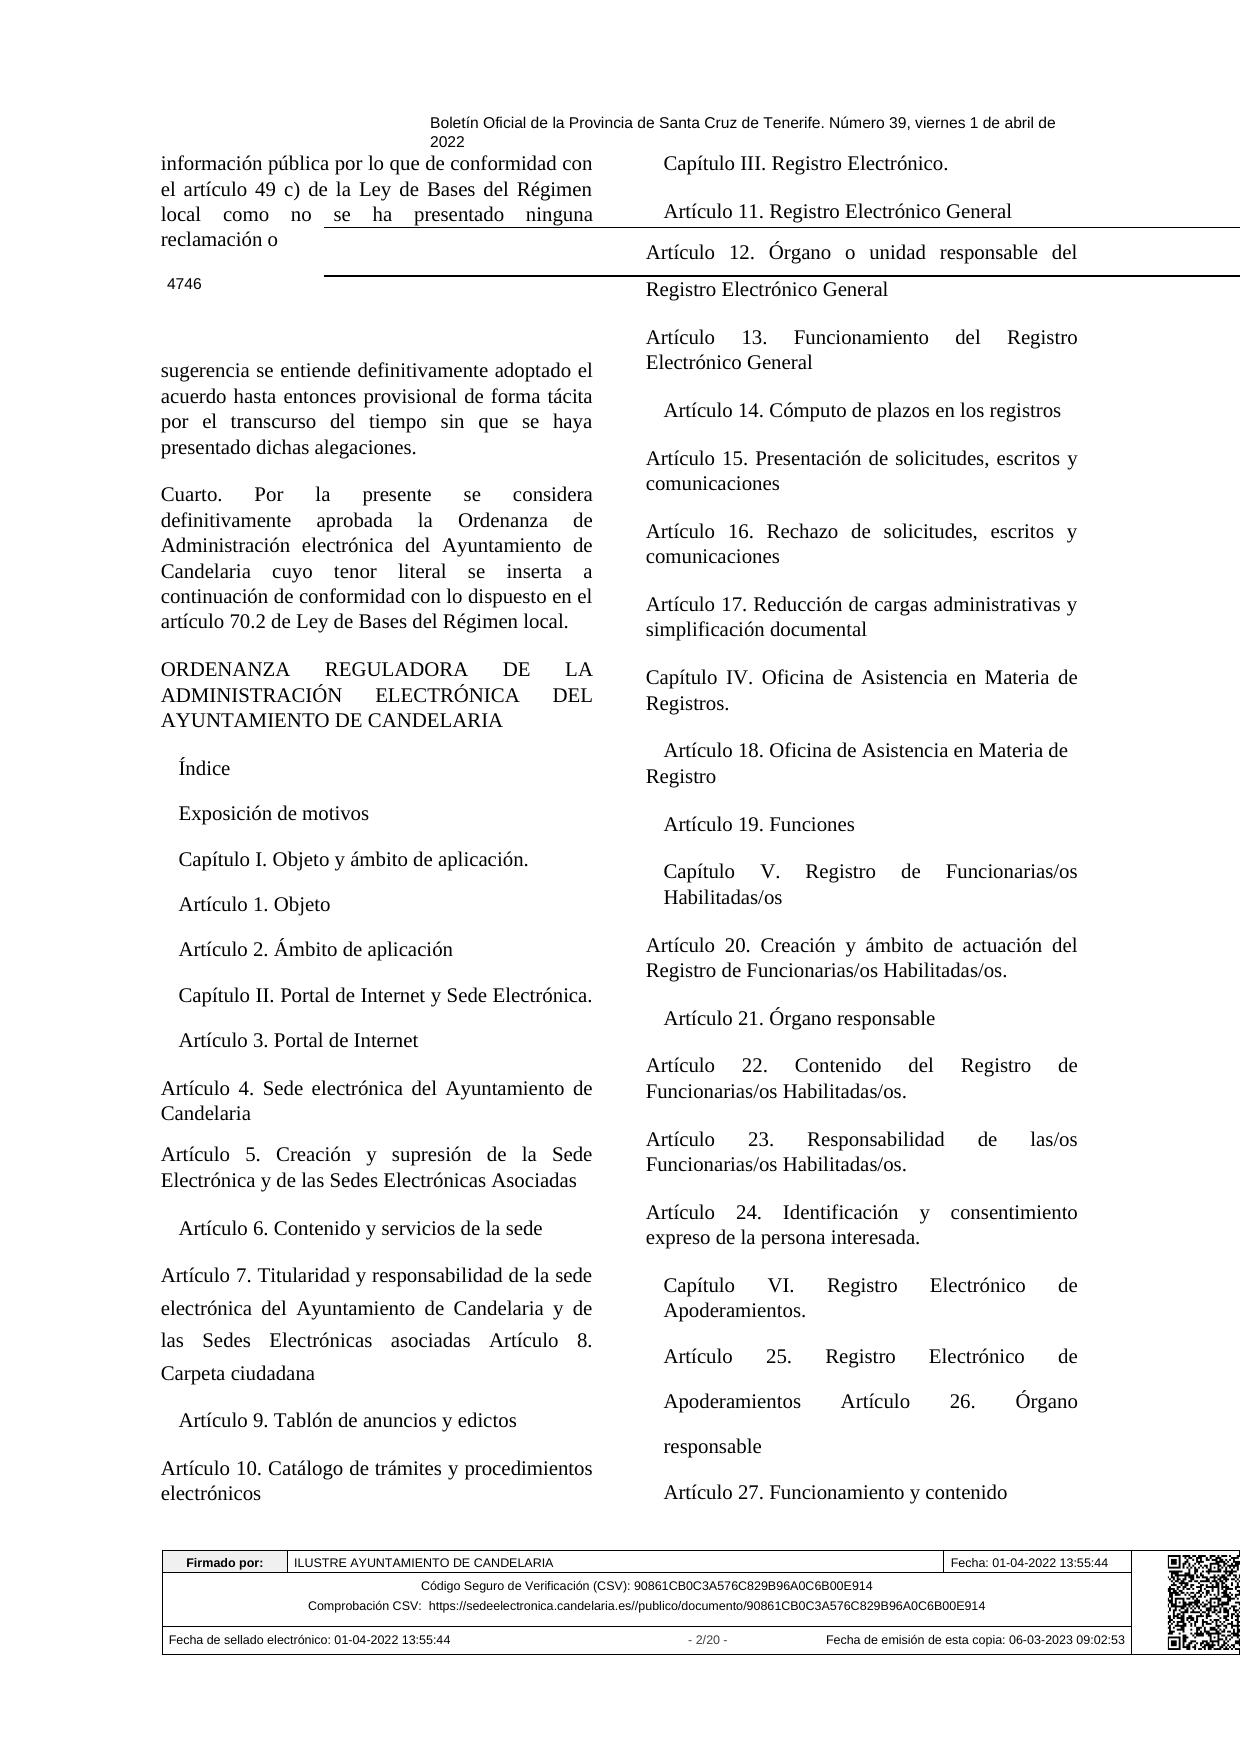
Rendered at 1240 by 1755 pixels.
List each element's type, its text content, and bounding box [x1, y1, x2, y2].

text Capítulo VI. Registro Electrónico de Apoderamientos. [663, 1273, 1078, 1322]
text Artículo 10. Catálogo de trámites y procedimientos electrónicos [161, 1456, 593, 1505]
text Artículo 21. Órgano responsable [663, 1006, 1078, 1030]
text Artículo 27. Funcionamiento y contenido [663, 1480, 1078, 1504]
text Artículo 25. Registro Electrónico de Apoderamientos Artículo 26. Órgano responsable [663, 1344, 1078, 1458]
text Artículo 2. Ámbito de aplicación [178, 937, 593, 961]
text Artículo 20. Creación y ámbito de actuación del Registro de Funcionarias/os Habilitadas/os. [646, 932, 1078, 982]
text Artículo 1. Objeto [178, 892, 593, 916]
text Artículo 4. Sede electrónica del Ayuntamiento de Candelaria [161, 1075, 593, 1125]
text Exposición de motivos [178, 801, 593, 825]
text Capítulo V. Registro de Funcionarias/os Habilitadas/os [663, 859, 1078, 909]
text Artículo 16. Rechazo de solicitudes, escritos y comunicaciones [646, 519, 1078, 568]
text sugerencia se entiende definitivamente adoptado el acuerdo hasta entonces provisional de forma tácita por el transcurso del tiempo sin que se haya presentado dichas alegaciones. [161, 358, 593, 459]
text Artículo 14. Cómputo de plazos en los registros [663, 398, 1078, 422]
text Capítulo II. Portal de Internet y Sede Electrónica. Artículo 3. Portal de Internet [178, 983, 593, 1052]
text Artículo 12. Órgano o unidad responsable del [646, 240, 1078, 275]
text Registro Electrónico General [646, 277, 1078, 301]
text Artículo 5. Creación y supresión de la Sede Electrónica y de las Sedes Electrónicas Asociadas [161, 1142, 593, 1192]
text Capítulo IV. Oficina de Asistencia en Materia de Registros. [646, 665, 1078, 714]
text Capítulo III. Registro Electrónico. [663, 151, 1078, 175]
text información pública por lo que de conformidad con el artículo 49 c) de la Ley de Bases del Régimen local como no se ha presentado ninguna reclamación o [161, 151, 593, 251]
text Artículo 11. Registro Electrónico General [663, 199, 1078, 223]
text Artículo 7. Titularidad y responsabilidad de la sede electrónica del Ayuntamiento de Candelaria y de las Sedes Electrónicas asociadas Artículo 8. Carpeta ciudadana [161, 1263, 593, 1384]
text Artículo 17. Reducción de cargas administrativas y simplificación documental [646, 592, 1078, 641]
text Artículo 19. Funciones [663, 812, 1078, 836]
text ORDENANZA REGULADORA DE LA ADMINISTRACIÓN ELECTRÓNICA DEL AYUNTAMIENTO DE CANDELARIA [161, 657, 593, 732]
text Artículo 18. Oficina de Asistencia en Materia de [663, 738, 1078, 762]
text Artículo 23. Responsabilidad de las/os Funcionarias/os Habilitadas/os. [646, 1126, 1078, 1176]
text 4746 [162, 275, 593, 293]
text Artículo 22. Contenido del Registro de Funcionarias/os Habilitadas/os. [646, 1053, 1078, 1103]
text Índice [178, 756, 593, 780]
text Artículo 24. Identificación y consentimiento expreso de la persona interesada. [646, 1199, 1078, 1249]
text Artículo 15. Presentación de solicitudes, escritos y comunicaciones [646, 446, 1078, 495]
text Artículo 6. Contenido y servicios de la sede [178, 1216, 593, 1239]
text Artículo 13. Funcionamiento del Registro Electrónico General [646, 325, 1078, 374]
text Capítulo I. Objeto y ámbito de aplicación. [178, 846, 593, 871]
text Artículo 9. Tablón de anuncios y edictos [178, 1408, 593, 1432]
text Cuarto. Por la presente se considera definitivamente aprobada la Ordenanza de Administración electrónica del Ayuntamiento de Candelaria cuyo tenor literal se inserta a continuación de conformidad con lo dispuesto en el artículo 70.2 de Ley de Bases del Régimen local. [161, 482, 593, 633]
text Registro [646, 764, 1078, 788]
